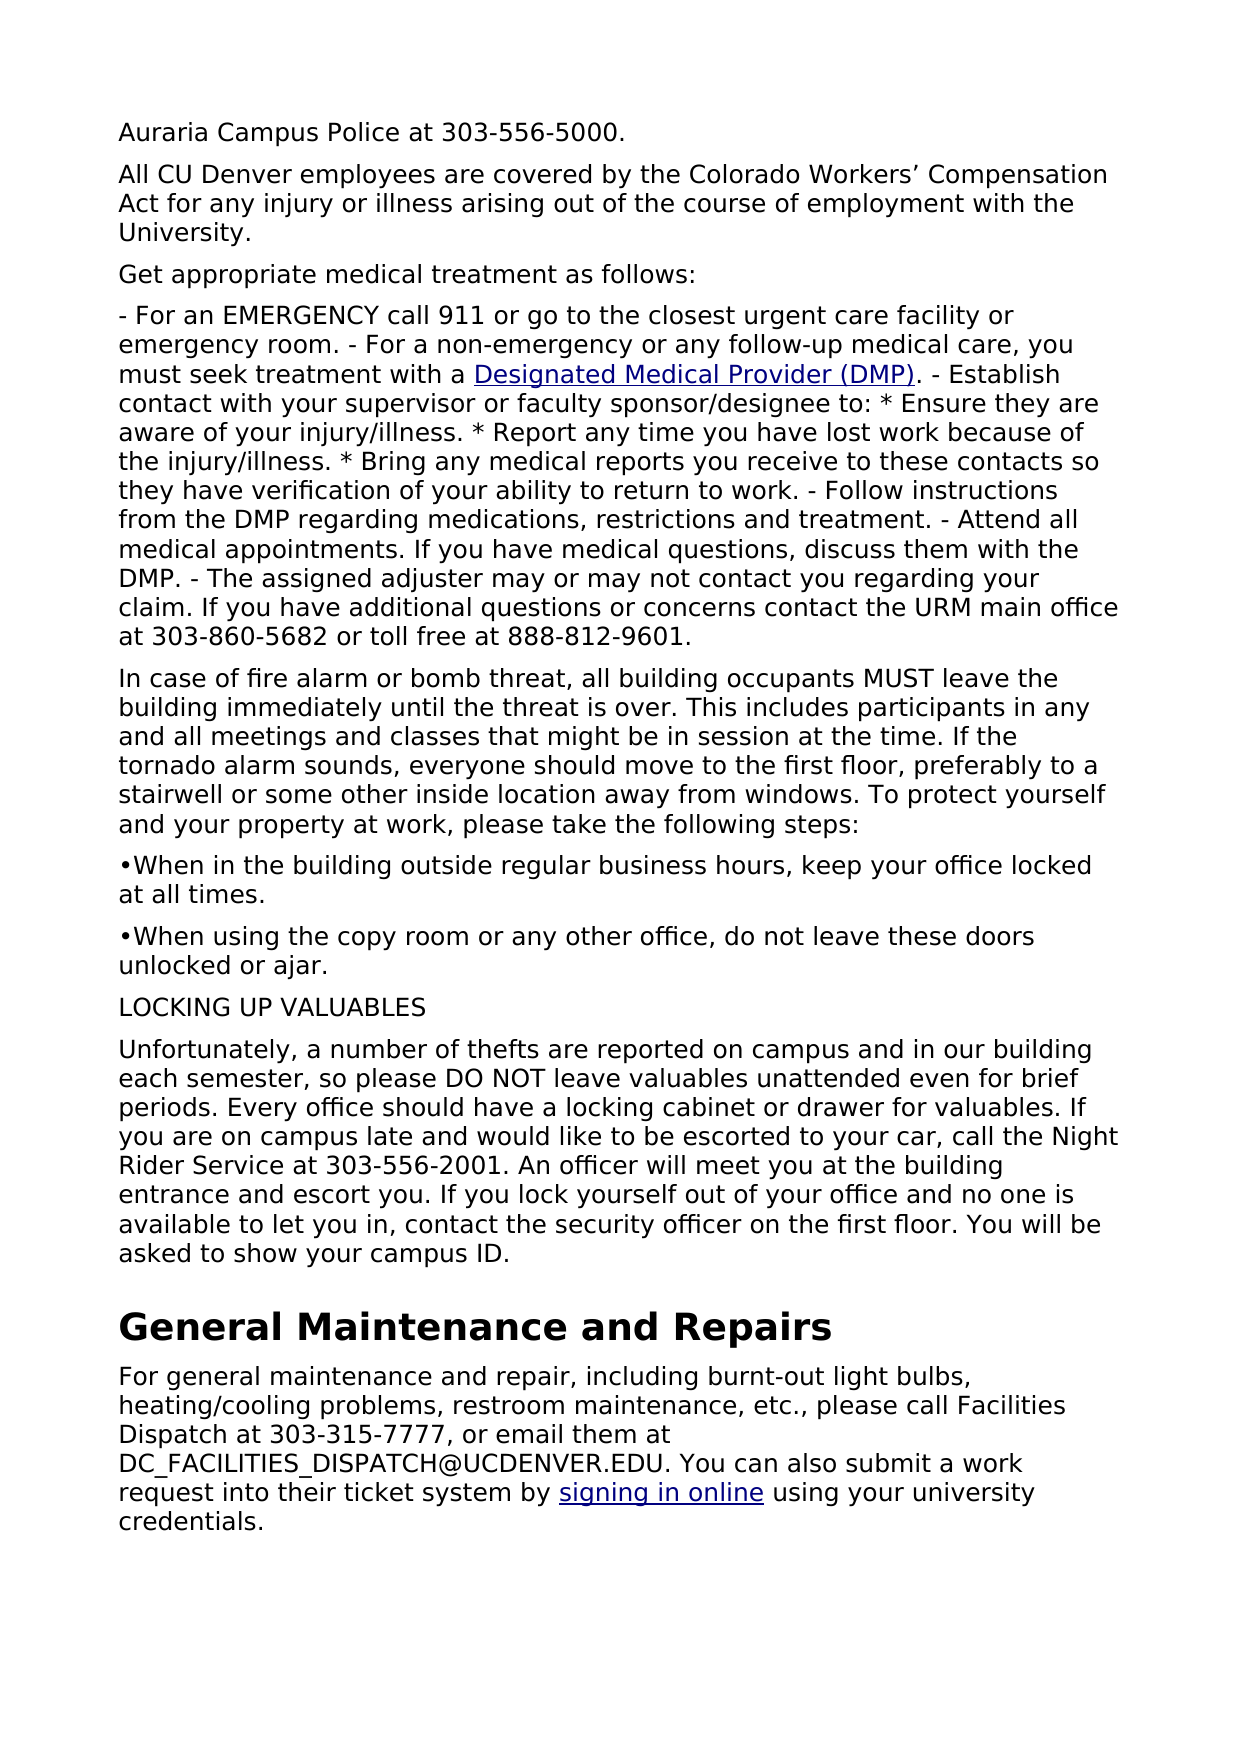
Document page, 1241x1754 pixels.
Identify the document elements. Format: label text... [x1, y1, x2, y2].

text Auraria Campus Police at 303-556-5000. [118, 118, 1122, 147]
text Unfortunately, a number of thefts are reported on campus and in our building each semester, so please DO NOT leave valuables unattended even for brief periods. Every office should have a locking cabinet or drawer for valuables. If you are on campus late and would like to be escorted to your car, call the Night Rider Service at 303-556-2001. An officer will meet you at the building entrance and escort you. If you lock yourself out of your office and no one is available to let you in, contact the security officer on the first floor. You will be asked to show your campus ID. [118, 1035, 1122, 1268]
text - For an EMERGENCY call 911 or go to the closest urgent care facility or emergency room. - For a non-emergency or any follow-up medical care, you must seek treatment with a Designated Medical Provider (DMP). - Establish contact with your supervisor or faculty sponsor/designee to: * Ensure they are aware of your injury/illness. * Report any time you have lost work because of the injury/illness. * Bring any medical reports you receive to these contacts so they have verification of your ability to return to work. - Follow instructions from the DMP regarding medications, restrictions and treatment. - Attend all medical appointments. If you have medical questions, discuss them with the DMP. - The assigned adjuster may or may not contact you regarding your claim. If you have additional questions or concerns contact the URM main office at 303-860-5682 or toll free at 888-812-9601. [118, 301, 1122, 651]
text LOCKING UP VALUABLES [118, 993, 1122, 1022]
text •When using the copy room or any other office, do not leave these doors unlocked or ajar. [118, 922, 1122, 981]
subtitle General Maintenance and Repairs [118, 1306, 1122, 1349]
text •When in the building outside regular business hours, keep your office locked at all times. [118, 851, 1122, 910]
text All CU Denver employees are covered by the Colorado Workers’ Compensation Act for any injury or illness arising out of the course of employment with the University. [118, 160, 1122, 247]
text In case of fire alarm or bomb threat, all building occupants MUST leave the building immediately until the threat is over. This includes participants in any and all meetings and classes that might be in session at the time. If the tornado alarm sounds, everyone should move to the first floor, preferably to a stairwell or some other inside location away from windows. To protect yourself and your property at work, please take the following steps: [118, 664, 1122, 839]
text Get appropriate medical treatment as follows: [118, 260, 1122, 289]
text For general maintenance and repair, including burnt-out light bulbs, heating/cooling problems, restroom maintenance, etc., please call Facilities Dispatch at 303-315-7777, or email them at DC_FACILITIES_DISPATCH@UCDENVER.EDU. You can also submit a work request into their ticket system by signing in online using your university credentials. [118, 1362, 1122, 1537]
